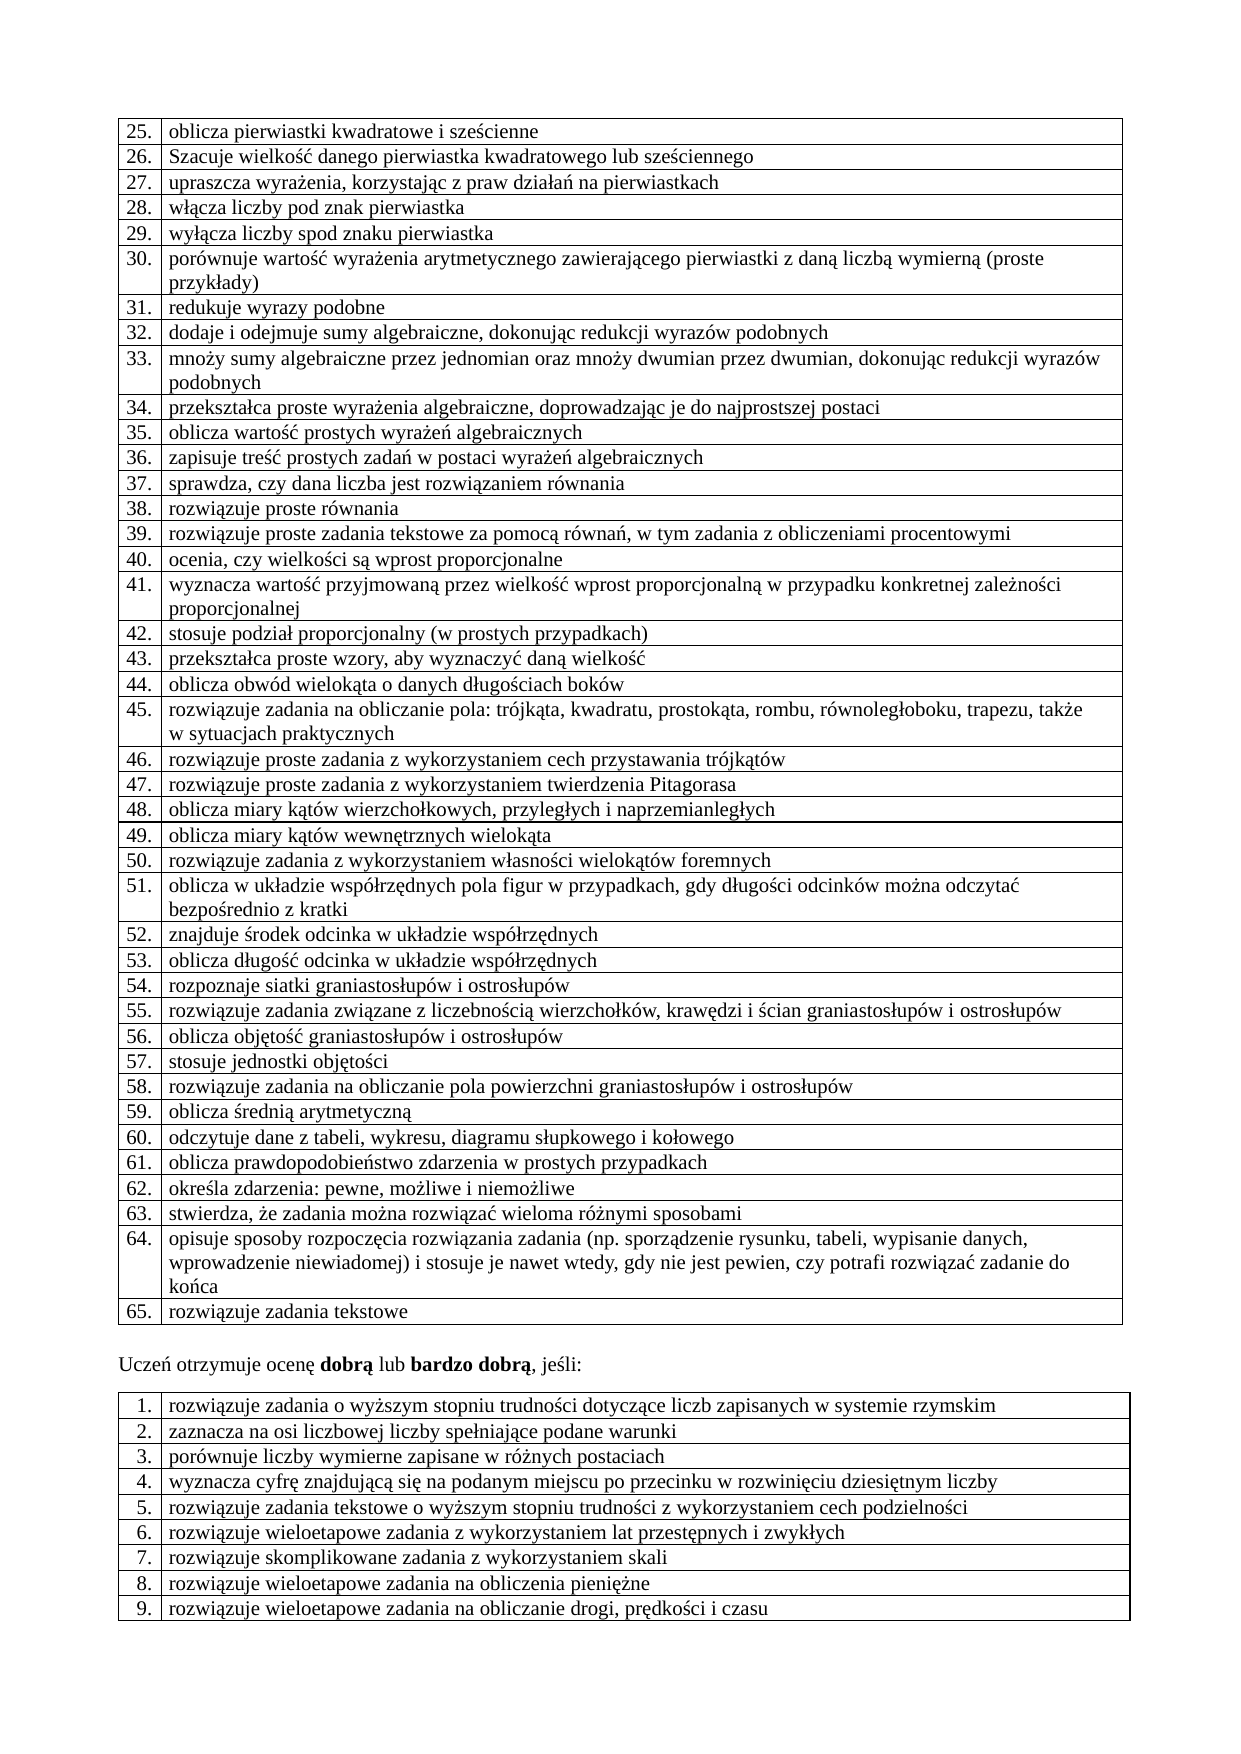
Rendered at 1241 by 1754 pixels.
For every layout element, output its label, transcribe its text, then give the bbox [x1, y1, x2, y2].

table_cell Szacuje wielkość danego pierwiastka kwadratowego lub sześciennego [162, 145, 1122, 169]
table_cell 57. [119, 1049, 161, 1073]
table_cell 27. [119, 170, 161, 194]
table_cell 63. [119, 1201, 161, 1225]
table_cell zaznacza na osi liczbowej liczby spełniające podane warunki [162, 1419, 1129, 1443]
table_cell opisuje sposoby rozpoczęcia rozwiązania zadania (np. sporządzenie rysunku, tabeli, wypisanie danych, wprowadzenie niewiadomej) i stosuje je nawet wtedy, gdy nie jest pewien, czy potrafi rozwiązać zadanie do końca [162, 1226, 1122, 1298]
table_cell redukuje wyrazy podobne [162, 295, 1122, 319]
table_cell 48. [119, 797, 161, 821]
table_cell porównuje wartość wyrażenia arytmetycznego zawierającego pierwiastki z daną liczbą wymierną (proste przykłady) [162, 246, 1122, 294]
table_cell przekształca proste wyrażenia algebraiczne, doprowadzając je do najprostszej postaci [162, 395, 1122, 419]
table_cell 56. [119, 1024, 161, 1048]
table_cell 7. [119, 1545, 161, 1569]
table_cell 37. [119, 471, 161, 495]
table_cell 8. [119, 1571, 161, 1595]
table_cell 44. [119, 672, 161, 696]
table_cell 62. [119, 1175, 161, 1200]
table_cell 36. [119, 445, 161, 469]
table_cell 40. [119, 547, 161, 571]
table_cell 51. [119, 873, 161, 921]
table_cell rozwiązuje proste zadania z wykorzystaniem cech przystawania trójkątów [162, 747, 1122, 771]
table_cell stosuje podział proporcjonalny (w prostych przypadkach) [162, 621, 1122, 645]
table_cell 53. [119, 948, 161, 972]
table_cell włącza liczby pod znak pierwiastka [162, 195, 1122, 219]
table_cell rozwiązuje proste równania [162, 496, 1122, 520]
table_cell przekształca proste wzory, aby wyznaczyć daną wielkość [162, 646, 1122, 671]
table_cell 41. [119, 572, 161, 620]
table_cell rozwiązuje proste zadania tekstowe za pomocą równań, w tym zadania z obliczeniami procentowymi [162, 521, 1122, 546]
text Uczeń otrzymuje ocenę dobrą lub bardzo dobrą, jeśli: [118, 1352, 1122, 1376]
table_cell wyznacza wartość przyjmowaną przez wielkość wprost proporcjonalną w przypadku konkretnej zależności proporcjonalnej [162, 572, 1122, 620]
table_header 1. [119, 1393, 161, 1418]
table_cell 65. [119, 1299, 161, 1323]
table_cell 50. [119, 848, 161, 872]
table_cell rozwiązuje zadania na obliczanie pola: trójkąta, kwadratu, prostokąta, rombu, równoległoboku, trapezu, także w sytuacjach praktycznych [162, 697, 1122, 746]
table_cell 35. [119, 420, 161, 444]
table_cell rozwiązuje skomplikowane zadania z wykorzystaniem skali [162, 1545, 1129, 1569]
table_cell 54. [119, 973, 161, 997]
table_cell znajduje środek odcinka w układzie współrzędnych [162, 922, 1122, 947]
table_cell 61. [119, 1150, 161, 1174]
table_cell zapisuje treść prostych zadań w postaci wyrażeń algebraicznych [162, 445, 1122, 469]
table_cell 46. [119, 747, 161, 771]
table_cell 64. [119, 1226, 161, 1298]
table_cell 32. [119, 320, 161, 344]
table_cell ocenia, czy wielkości są wprost proporcjonalne [162, 547, 1122, 571]
table_cell wyłącza liczby spod znaku pierwiastka [162, 220, 1122, 245]
table_cell stwierdza, że zadania można rozwiązać wieloma różnymi sposobami [162, 1201, 1122, 1225]
table_cell 42. [119, 621, 161, 645]
table_cell 59. [119, 1100, 161, 1124]
table_cell 45. [119, 697, 161, 746]
table_cell 34. [119, 395, 161, 419]
table_cell 4. [119, 1469, 161, 1493]
table_cell oblicza średnią arytmetyczną [162, 1100, 1122, 1124]
table_cell dodaje i odejmuje sumy algebraiczne, dokonując redukcji wyrazów podobnych [162, 320, 1122, 344]
table_cell 30. [119, 246, 161, 294]
table_cell rozwiązuje wieloetapowe zadania na obliczenia pieniężne [162, 1571, 1129, 1595]
table_cell oblicza miary kątów wewnętrznych wielokąta [162, 823, 1122, 847]
table_cell rozwiązuje wieloetapowe zadania z wykorzystaniem lat przestępnych i zwykłych [162, 1520, 1129, 1544]
table_cell 33. [119, 346, 161, 394]
table_cell określa zdarzenia: pewne, możliwe i niemożliwe [162, 1175, 1122, 1200]
table_cell 29. [119, 220, 161, 245]
table_cell oblicza wartość prostych wyrażeń algebraicznych [162, 420, 1122, 444]
table_cell 43. [119, 646, 161, 671]
table_cell 58. [119, 1074, 161, 1098]
table_cell 49. [119, 823, 161, 847]
table_cell 52. [119, 922, 161, 947]
table_cell 39. [119, 521, 161, 546]
table_cell rozwiązuje zadania związane z liczebnością wierzchołków, krawędzi i ścian graniastosłupów i ostrosłupów [162, 998, 1122, 1022]
table_cell oblicza obwód wielokąta o danych długościach boków [162, 672, 1122, 696]
table_cell oblicza objętość graniastosłupów i ostrosłupów [162, 1024, 1122, 1048]
table_cell rozwiązuje wieloetapowe zadania na obliczanie drogi, prędkości i czasu [162, 1596, 1129, 1620]
table_cell oblicza prawdopodobieństwo zdarzenia w prostych przypadkach [162, 1150, 1122, 1174]
table_cell mnoży sumy algebraiczne przez jednomian oraz mnoży dwumian przez dwumian, dokonując redukcji wyrazów podobnych [162, 346, 1122, 394]
table_cell oblicza pierwiastki kwadratowe i sześcienne [162, 119, 1122, 143]
table_cell 2. [119, 1419, 161, 1443]
table_cell 28. [119, 195, 161, 219]
table_cell stosuje jednostki objętości [162, 1049, 1122, 1073]
table_cell rozpoznaje siatki graniastosłupów i ostrosłupów [162, 973, 1122, 997]
table_cell rozwiązuje zadania z wykorzystaniem własności wielokątów foremnych [162, 848, 1122, 872]
table_cell rozwiązuje proste zadania z wykorzystaniem twierdzenia Pitagorasa [162, 772, 1122, 796]
table_cell 47. [119, 772, 161, 796]
table_cell 9. [119, 1596, 161, 1620]
table_cell oblicza w układzie współrzędnych pola figur w przypadkach, gdy długości odcinków można odczytać bezpośrednio z kratki [162, 873, 1122, 921]
table_cell porównuje liczby wymierne zapisane w różnych postaciach [162, 1444, 1129, 1468]
table_cell upraszcza wyrażenia, korzystając z praw działań na pierwiastkach [162, 170, 1122, 194]
table_cell 55. [119, 998, 161, 1022]
table_cell 26. [119, 145, 161, 169]
table_cell odczytuje dane z tabeli, wykresu, diagramu słupkowego i kołowego [162, 1125, 1122, 1149]
table_cell rozwiązuje zadania na obliczanie pola powierzchni graniastosłupów i ostrosłupów [162, 1074, 1122, 1098]
table_cell rozwiązuje zadania tekstowe o wyższym stopniu trudności z wykorzystaniem cech podzielności [162, 1495, 1129, 1519]
table_cell sprawdza, czy dana liczba jest rozwiązaniem równania [162, 471, 1122, 495]
table_cell oblicza miary kątów wierzchołkowych, przyległych i naprzemianległych [162, 797, 1122, 821]
table_cell rozwiązuje zadania tekstowe [162, 1299, 1122, 1323]
table_cell 6. [119, 1520, 161, 1544]
table_cell oblicza długość odcinka w układzie współrzędnych [162, 948, 1122, 972]
table_cell 38. [119, 496, 161, 520]
table_cell 25. [119, 119, 161, 143]
table_cell 31. [119, 295, 161, 319]
table_cell wyznacza cyfrę znajdującą się na podanym miejscu po przecinku w rozwinięciu dziesiętnym liczby [162, 1469, 1129, 1493]
table_cell 60. [119, 1125, 161, 1149]
table_cell 3. [119, 1444, 161, 1468]
table_cell 5. [119, 1495, 161, 1519]
table_header rozwiązuje zadania o wyższym stopniu trudności dotyczące liczb zapisanych w systemie rzymskim [162, 1393, 1129, 1418]
